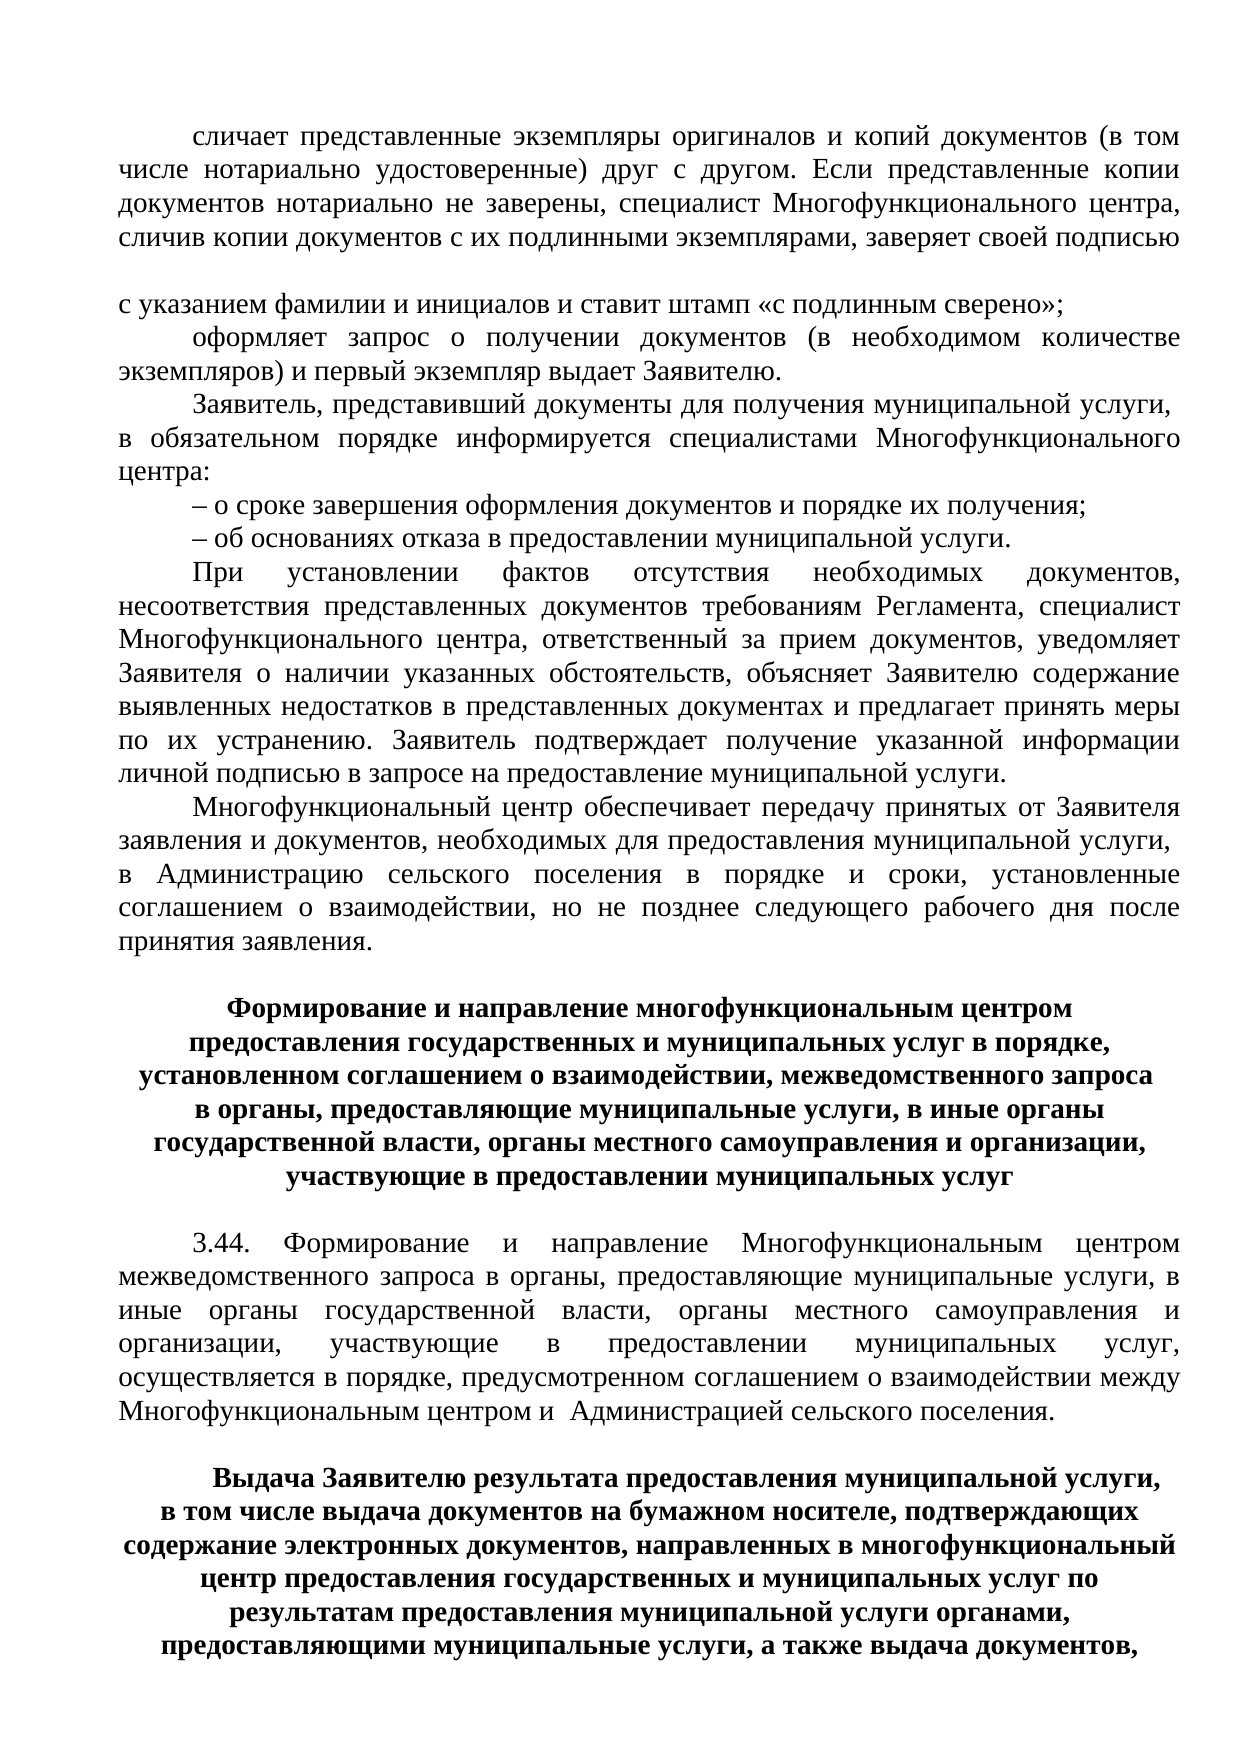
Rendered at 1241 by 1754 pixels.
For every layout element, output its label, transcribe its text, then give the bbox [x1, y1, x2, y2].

text Выдача Заявителю результата предоставления муниципальной услуги, в том числе выдача документов на бумажном носителе, подтверждающих содержание электронных документов, направленных в многофункциональный центр предоставления государственных и муниципальных услуг по результатам предоставления муниципальной услуги органами, предоставляющими муниципальные услуги, а также выдача документов, [118, 1460, 1181, 1661]
text Формирование и направление многофункциональным центром предоставления государственных и муниципальных услуг в порядке, установленном соглашением о взаимодействии, межведомственного запроса в органы, предоставляющие муниципальные услуги, в иные органы государственной власти, органы местного самоуправления и организации, участвующие в предоставлении муниципальных услуг [118, 990, 1181, 1191]
text Многофункциональный центр обеспечивает передачу принятых от Заявителя заявления и документов, необходимых для предоставления муниципальной услуги, в Администрацию сельского поселения в порядке и сроки, установленные соглашением о взаимодействии, но не позднее следующего рабочего дня после принятия заявления. [118, 789, 1181, 957]
text оформляет запрос о получении документов (в необходимом количестве экземпляров) и первый экземпляр выдает Заявителю. [118, 319, 1181, 386]
text При установлении фактов отсутствия необходимых документов, несоответствия представленных документов требованиям Регламента, специалист Многофункционального центра, ответственный за прием документов, уведомляет Заявителя о наличии указанных обстоятельств, объясняет Заявителю содержание выявленных недостатков в представленных документах и предлагает принять меры по их устранению. Заявитель подтверждает получение указанной информации личной подписью в запросе на предоставление муниципальной услуги. [118, 554, 1181, 789]
text сличает представленные экземпляры оригиналов и копий документов (в том числе нотариально удостоверенные) друг с другом. Если представленные копии документов нотариально не заверены, специалист Многофункционального центра, сличив копии документов с их подлинными экземплярами, заверяет своей подписью с указанием фамилии и инициалов и ставит штамп «с подлинным сверено»; [118, 118, 1181, 319]
text – об основаниях отказа в предоставлении муниципальной услуги. [118, 521, 1181, 554]
text 3.44. Формирование и направление Многофункциональным центром межведомственного запроса в органы, предоставляющие муниципальные услуги, в иные органы государственной власти, органы местного самоуправления и организации, участвующие в предоставлении муниципальных услуг, осуществляется в порядке, предусмотренном соглашением о взаимодействии между Многофункциональным центром и Администрацией сельского поселения. [118, 1225, 1181, 1426]
text – о сроке завершения оформления документов и порядке их получения; [118, 487, 1181, 521]
text Заявитель, представивший документы для получения муниципальной услуги, в обязательном порядке информируется специалистами Многофункционального центра: [118, 386, 1181, 487]
